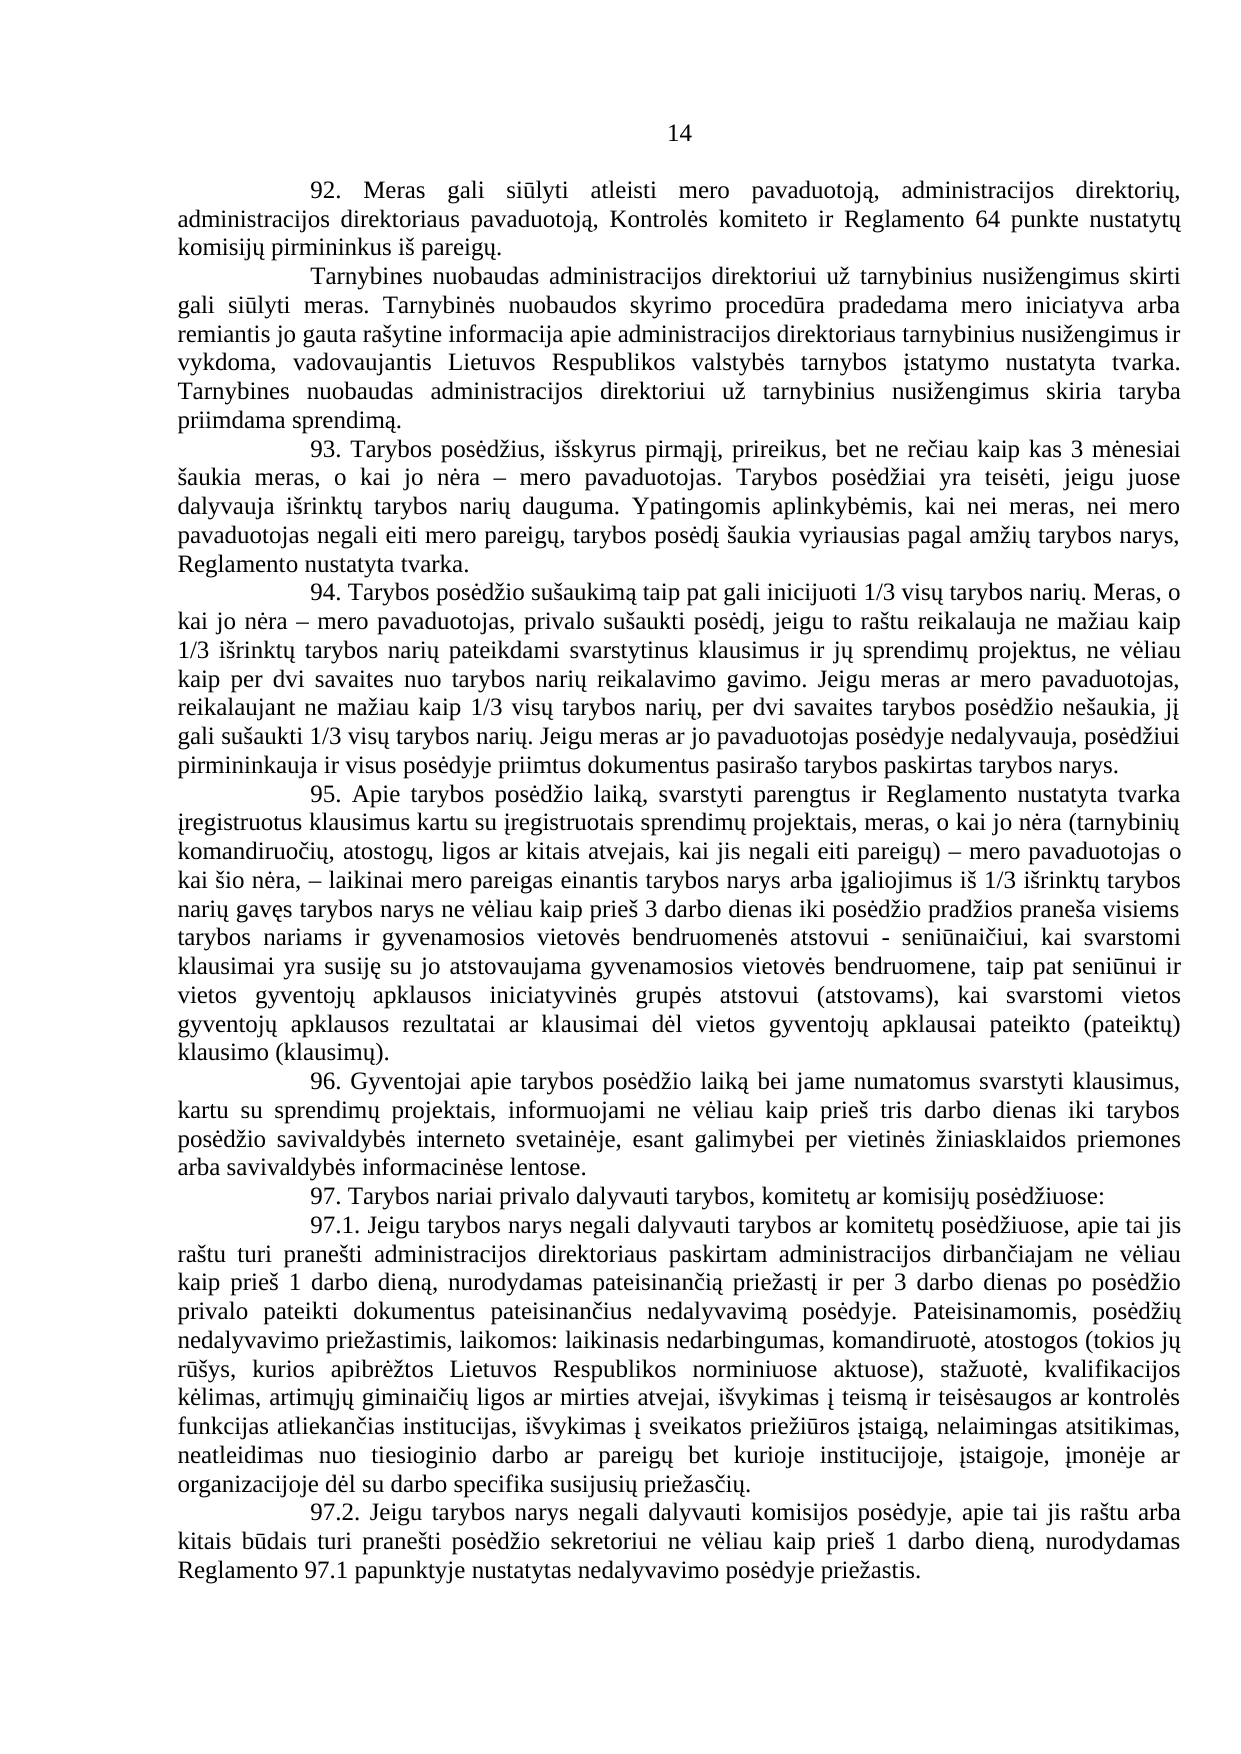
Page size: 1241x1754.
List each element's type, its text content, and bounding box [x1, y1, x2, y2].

text Tarnybines nuobaudas administracijos direktoriui už tarnybinius nusižengimus skirti gali siūlyti meras. Tarnybinės nuobaudos skyrimo procedūra pradedama mero iniciatyva arba remiantis jo gauta rašytine informacija apie administracijos direktoriaus tarnybinius nusižengimus ir vykdoma, vadovaujantis Lietuvos Respublikos valstybės tarnybos įstatymo nustatyta tvarka. Tarnybines nuobaudas administracijos direktoriui už tarnybinius nusižengimus skiria taryba priimdama sprendimą. [177, 261, 1181, 434]
text 97. Tarybos nariai privalo dalyvauti tarybos, komitetų ar komisijų posėdžiuose: [177, 1181, 1181, 1210]
text 96. Gyventojai apie tarybos posėdžio laiką bei jame numatomus svarstyti klausimus, kartu su sprendimų projektais, informuojami ne vėliau kaip prieš tris darbo dienas iki tarybos posėdžio savivaldybės interneto svetainėje, esant galimybei per vietinės žiniasklaidos priemones arba savivaldybės informacinėse lentose. [177, 1066, 1181, 1181]
text 95. Apie tarybos posėdžio laiką, svarstyti parengtus ir Reglamento nustatyta tvarka įregistruotus klausimus kartu su įregistruotais sprendimų projektais, meras, o kai jo nėra (tarnybinių komandiruočių, atostogų, ligos ar kitais atvejais, kai jis negali eiti pareigų) – mero pavaduotojas o kai šio nėra, – laikinai mero pareigas einantis tarybos narys arba įgaliojimus iš 1/3 išrinktų tarybos narių gavęs tarybos narys ne vėliau kaip prieš 3 darbo dienas iki posėdžio pradžios praneša visiems tarybos nariams ir gyvenamosios vietovės bendruomenės atstovui - seniūnaičiui, kai svarstomi klausimai yra susiję su jo atstovaujama gyvenamosios vietovės bendruomene, taip pat seniūnui ir vietos gyventojų apklausos iniciatyvinės grupės atstovui (atstovams), kai svarstomi vietos gyventojų apklausos rezultatai ar klausimai dėl vietos gyventojų apklausai pateikto (pateiktų) klausimo (klausimų). [177, 779, 1181, 1066]
text 97.1. Jeigu tarybos narys negali dalyvauti tarybos ar komitetų posėdžiuose, apie tai jis raštu turi pranešti administracijos direktoriaus paskirtam administracijos dirbančiajam ne vėliau kaip prieš 1 darbo dieną, nurodydamas pateisinančią priežastį ir per 3 darbo dienas po posėdžio privalo pateikti dokumentus pateisinančius nedalyvavimą posėdyje. Pateisinamomis, posėdžių nedalyvavimo priežastimis, laikomos: laikinasis nedarbingumas, komandiruotė, atostogos (tokios jų rūšys, kurios apibrėžtos Lietuvos Respublikos norminiuose aktuose), stažuotė, kvalifikacijos kėlimas, artimųjų giminaičių ligos ar mirties atvejai, išvykimas į teismą ir teisėsaugos ar kontrolės funkcijas atliekančias institucijas, išvykimas į sveikatos priežiūros įstaigą, nelaimingas atsitikimas, neatleidimas nuo tiesioginio darbo ar pareigų bet kurioje institucijoje, įstaigoje, įmonėje ar organizacijoje dėl su darbo specifika susijusių priežasčių. [177, 1210, 1181, 1497]
text 97.2. Jeigu tarybos narys negali dalyvauti komisijos posėdyje, apie tai jis raštu arba kitais būdais turi pranešti posėdžio sekretoriui ne vėliau kaip prieš 1 darbo dieną, nurodydamas Reglamento 97.1 papunktyje nustatytas nedalyvavimo posėdyje priežastis. [177, 1497, 1181, 1584]
text 92. Meras gali siūlyti atleisti mero pavaduotoją, administracijos direktorių, administracijos direktoriaus pavaduotoją, Kontrolės komiteto ir Reglamento 64 punkte nustatytų komisijų pirmininkus iš pareigų. [177, 175, 1181, 261]
text 94. Tarybos posėdžio sušaukimą taip pat gali inicijuoti 1/3 visų tarybos narių. Meras, o kai jo nėra – mero pavaduotojas, privalo sušaukti posėdį, jeigu to raštu reikalauja ne mažiau kaip 1/3 išrinktų tarybos narių pateikdami svarstytinus klausimus ir jų sprendimų projektus, ne vėliau kaip per dvi savaites nuo tarybos narių reikalavimo gavimo. Jeigu meras ar mero pavaduotojas, reikalaujant ne mažiau kaip 1/3 visų tarybos narių, per dvi savaites tarybos posėdžio nešaukia, jį gali sušaukti 1/3 visų tarybos narių. Jeigu meras ar jo pavaduotojas posėdyje nedalyvauja, posėdžiui pirmininkauja ir visus posėdyje priimtus dokumentus pasirašo tarybos paskirtas tarybos narys. [177, 577, 1181, 779]
text 93. Tarybos posėdžius, išskyrus pirmąjį, prireikus, bet ne rečiau kaip kas 3 mėnesiai šaukia meras, o kai jo nėra – mero pavaduotojas. Tarybos posėdžiai yra teisėti, jeigu juose dalyvauja išrinktų tarybos narių dauguma. Ypatingomis aplinkybėmis, kai nei meras, nei mero pavaduotojas negali eiti mero pareigų, tarybos posėdį šaukia vyriausias pagal amžių tarybos narys, Reglamento nustatyta tvarka. [177, 434, 1181, 577]
